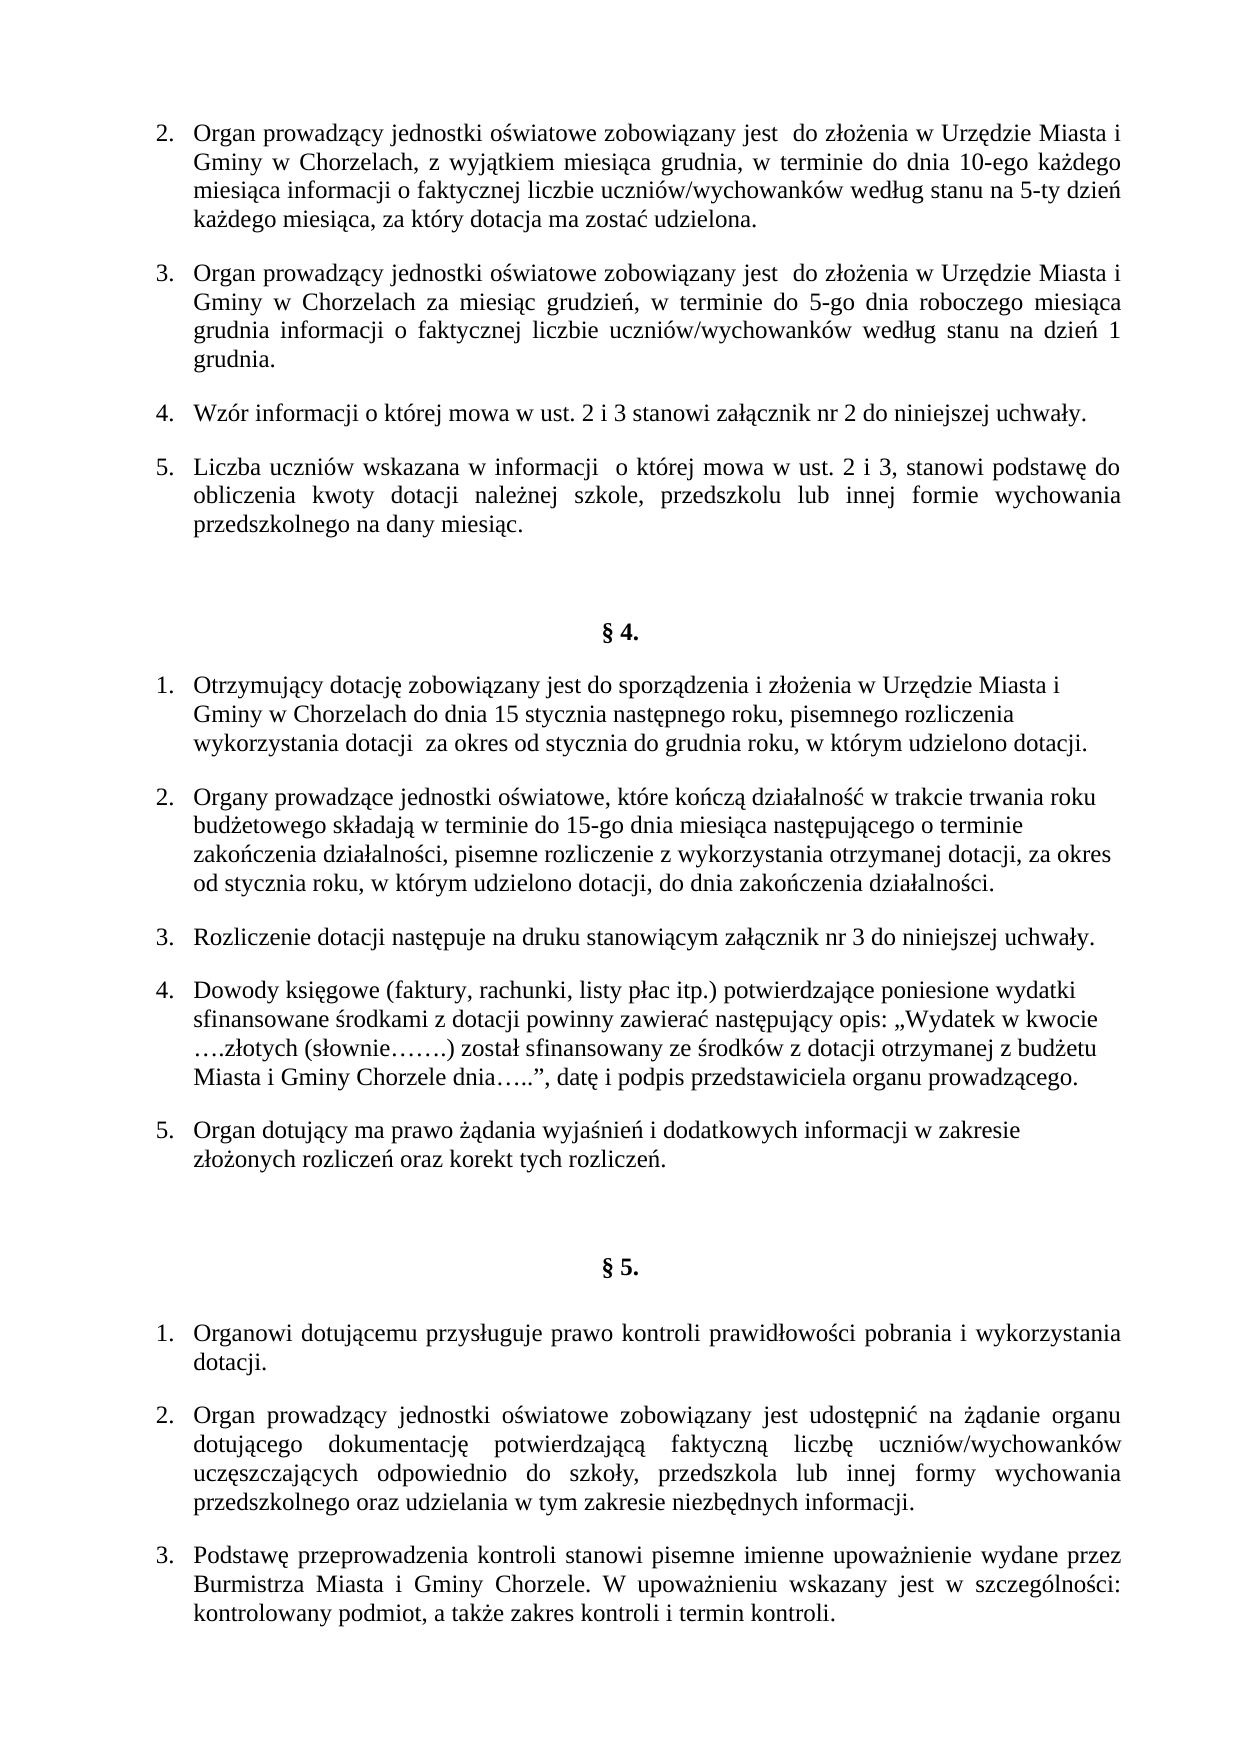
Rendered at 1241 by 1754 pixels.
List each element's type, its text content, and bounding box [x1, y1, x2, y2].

list Organ dotujący ma prawo żądania wyjaśnień i dodatkowych informacji w zakresie złożonych rozliczeń oraz korekt tych rozliczeń. [156, 1116, 1122, 1173]
list Dowody księgowe (faktury, rachunki, listy płac itp.) potwierdzające poniesione wydatki sfinansowane środkami z dotacji powinny zawierać następujący opis: „Wydatek w kwocie ….złotych (słownie…….) został sfinansowany ze środków z dotacji otrzymanej z budżetu Miasta i Gminy Chorzele dnia…..”, datę i podpis przedstawiciela organu prowadzącego. [156, 976, 1122, 1091]
list Organ prowadzący jednostki oświatowe zobowiązany jest udostępnić na żądanie organu dotującego dokumentację potwierdzającą faktyczną liczbę uczniów/wychowanków uczęszczających odpowiednio do szkoły, przedszkola lub innej formy wychowania przedszkolnego oraz udzielania w tym zakresie niezbędnych informacji. [156, 1401, 1122, 1516]
list Liczba uczniów wskazana w informacji o której mowa w ust. 2 i 3, stanowi podstawę do obliczenia kwoty dotacji należnej szkole, przedszkolu lub innej formie wychowania przedszkolnego na dany miesiąc. [156, 452, 1122, 538]
list Wzór informacji o której mowa w ust. 2 i 3 stanowi załącznik nr 2 do niniejszej uchwały. [156, 398, 1122, 427]
text § 4. [118, 617, 1122, 646]
text § 5. [118, 1252, 1122, 1281]
list Organowi dotującemu przysługuje prawo kontroli prawidłowości pobrania i wykorzystania dotacji. [156, 1318, 1122, 1376]
list Rozliczenie dotacji następuje na druku stanowiącym załącznik nr 3 do niniejszej uchwały. [156, 922, 1122, 951]
list Organy prowadzące jednostki oświatowe, które kończą działalność w trakcie trwania roku budżetowego składają w terminie do 15-go dnia miesiąca następującego o terminie zakończenia działalności, pisemne rozliczenie z wykorzystania otrzymanej dotacji, za okres od stycznia roku, w którym udzielono dotacji, do dnia zakończenia działalności. [156, 782, 1122, 897]
list Organ prowadzący jednostki oświatowe zobowiązany jest do złożenia w Urzędzie Miasta i Gminy w Chorzelach, z wyjątkiem miesiąca grudnia, w terminie do dnia 10-ego każdego miesiąca informacji o faktycznej liczbie uczniów/wychowanków według stanu na 5-ty dzień każdego miesiąca, za który dotacja ma zostać udzielona. [156, 118, 1122, 233]
list Organ prowadzący jednostki oświatowe zobowiązany jest do złożenia w Urzędzie Miasta i Gminy w Chorzelach za miesiąc grudzień, w terminie do 5-go dnia roboczego miesiąca grudnia informacji o faktycznej liczbie uczniów/wychowanków według stanu na dzień 1 grudnia. [156, 258, 1122, 373]
list Podstawę przeprowadzenia kontroli stanowi pisemne imienne upoważnienie wydane przez Burmistrza Miasta i Gminy Chorzele. W upoważnieniu wskazany jest w szczególności: kontrolowany podmiot, a także zakres kontroli i termin kontroli. [156, 1541, 1122, 1627]
list Otrzymujący dotację zobowiązany jest do sporządzenia i złożenia w Urzędzie Miasta i Gminy w Chorzelach do dnia 15 stycznia następnego roku, pisemnego rozliczenia wykorzystania dotacji za okres od stycznia do grudnia roku, w którym udzielono dotacji. [156, 671, 1122, 757]
